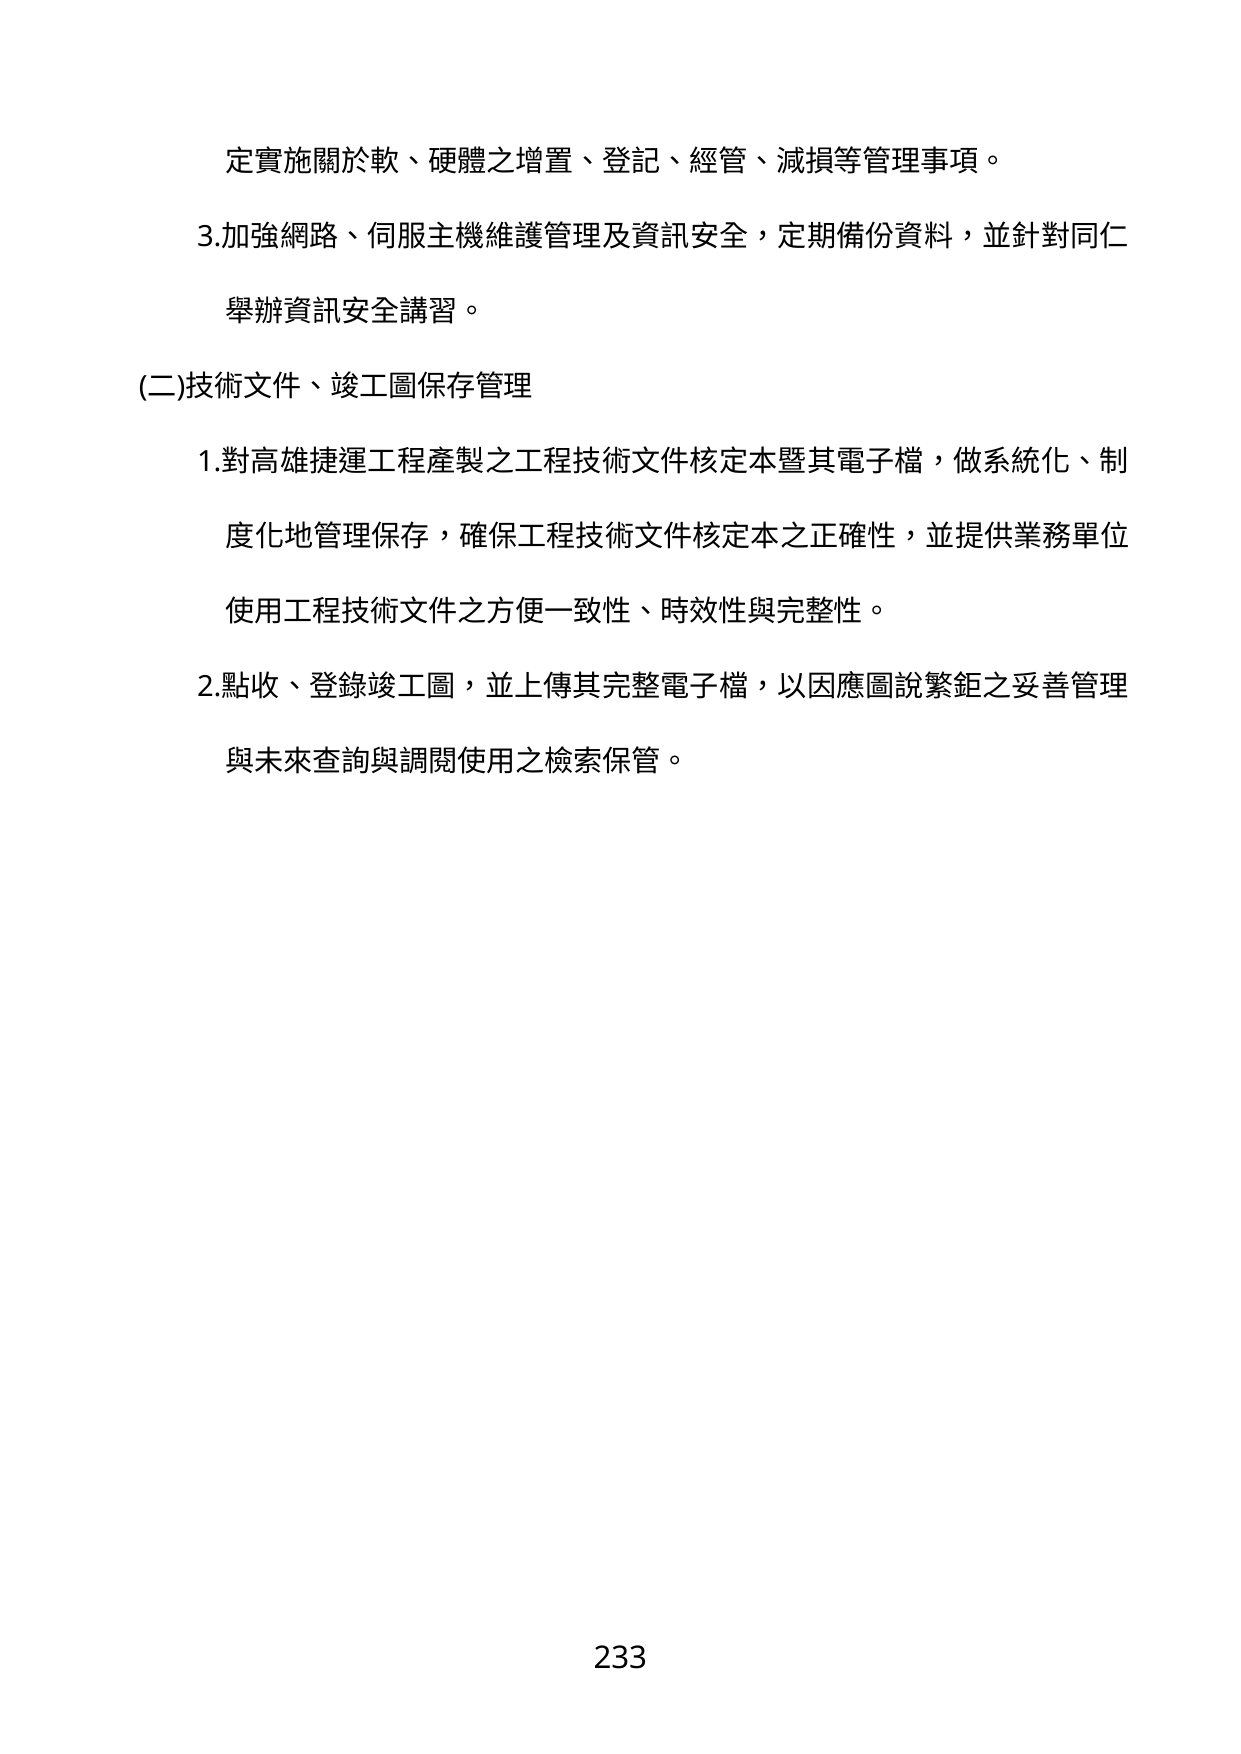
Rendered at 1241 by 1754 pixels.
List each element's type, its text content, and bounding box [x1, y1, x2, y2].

text (二)技術文件、竣工圖保存管理 [138, 346, 1131, 421]
text 定實施關於軟、硬體之增置、登記、經管、減損等管理事項。 [197, 121, 1131, 196]
text 1.對高雄捷運工程產製之工程技術文件核定本暨其電子檔，做系統化、制度化地管理保存，確保工程技術文件核定本之正確性，並提供業務單位使用工程技術文件之方便一致性、時效性與完整性。 [197, 421, 1131, 646]
text 2.點收、登錄竣工圖，並上傳其完整電子檔，以因應圖說繁鉅之妥善管理與未來查詢與調閱使用之檢索保管。 [197, 646, 1131, 796]
text 3.加強網路、伺服主機維護管理及資訊安全，定期備份資料，並針對同仁舉辦資訊安全講習。 [197, 196, 1131, 346]
